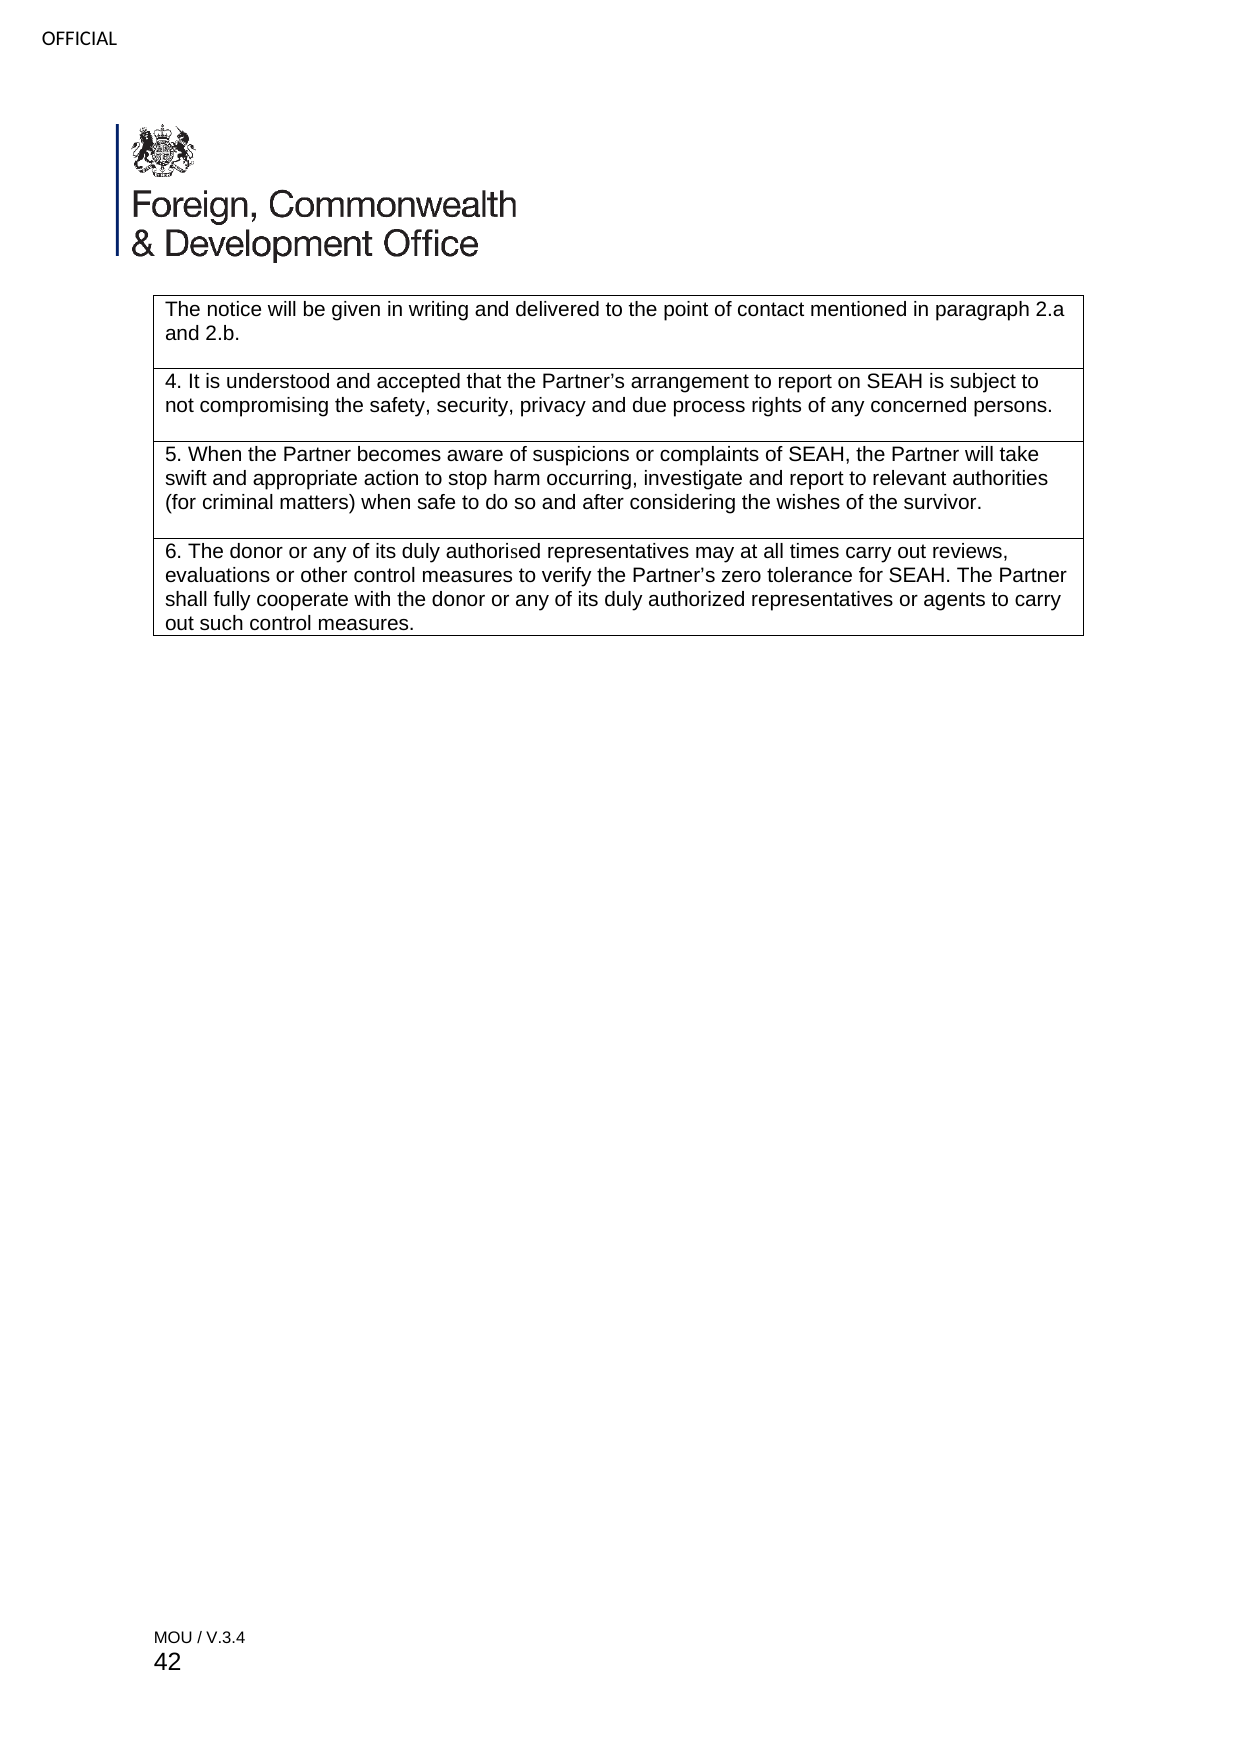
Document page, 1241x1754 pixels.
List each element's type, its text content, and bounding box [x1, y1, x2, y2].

table_cell The notice will be given in writing and delivered to the point of contact mentioned in paragraph 2.a and 2.b. [154, 296, 1083, 368]
table_cell 4. It is understood and accepted that the Partner’s arrangement to report on SEAH is subject to not compromising the safety, security, privacy and due process rights of any concerned persons. [154, 369, 1083, 441]
table_cell 6. The donor or any of its duly authorised representatives may at all times carry out reviews, evaluations or other control measures to verify the Partner’s zero tolerance for SEAH. The Partner shall fully cooperate with the donor or any of its duly authorized representatives or agents to carry out such control measures. [154, 539, 1083, 635]
table_cell 5. When the Partner becomes aware of suspicions or complaints of SEAH, the Partner will take swift and appropriate action to stop harm occurring, investigate and report to relevant authorities (for criminal matters) when safe to do so and after considering the wishes of the survivor. [154, 442, 1083, 538]
